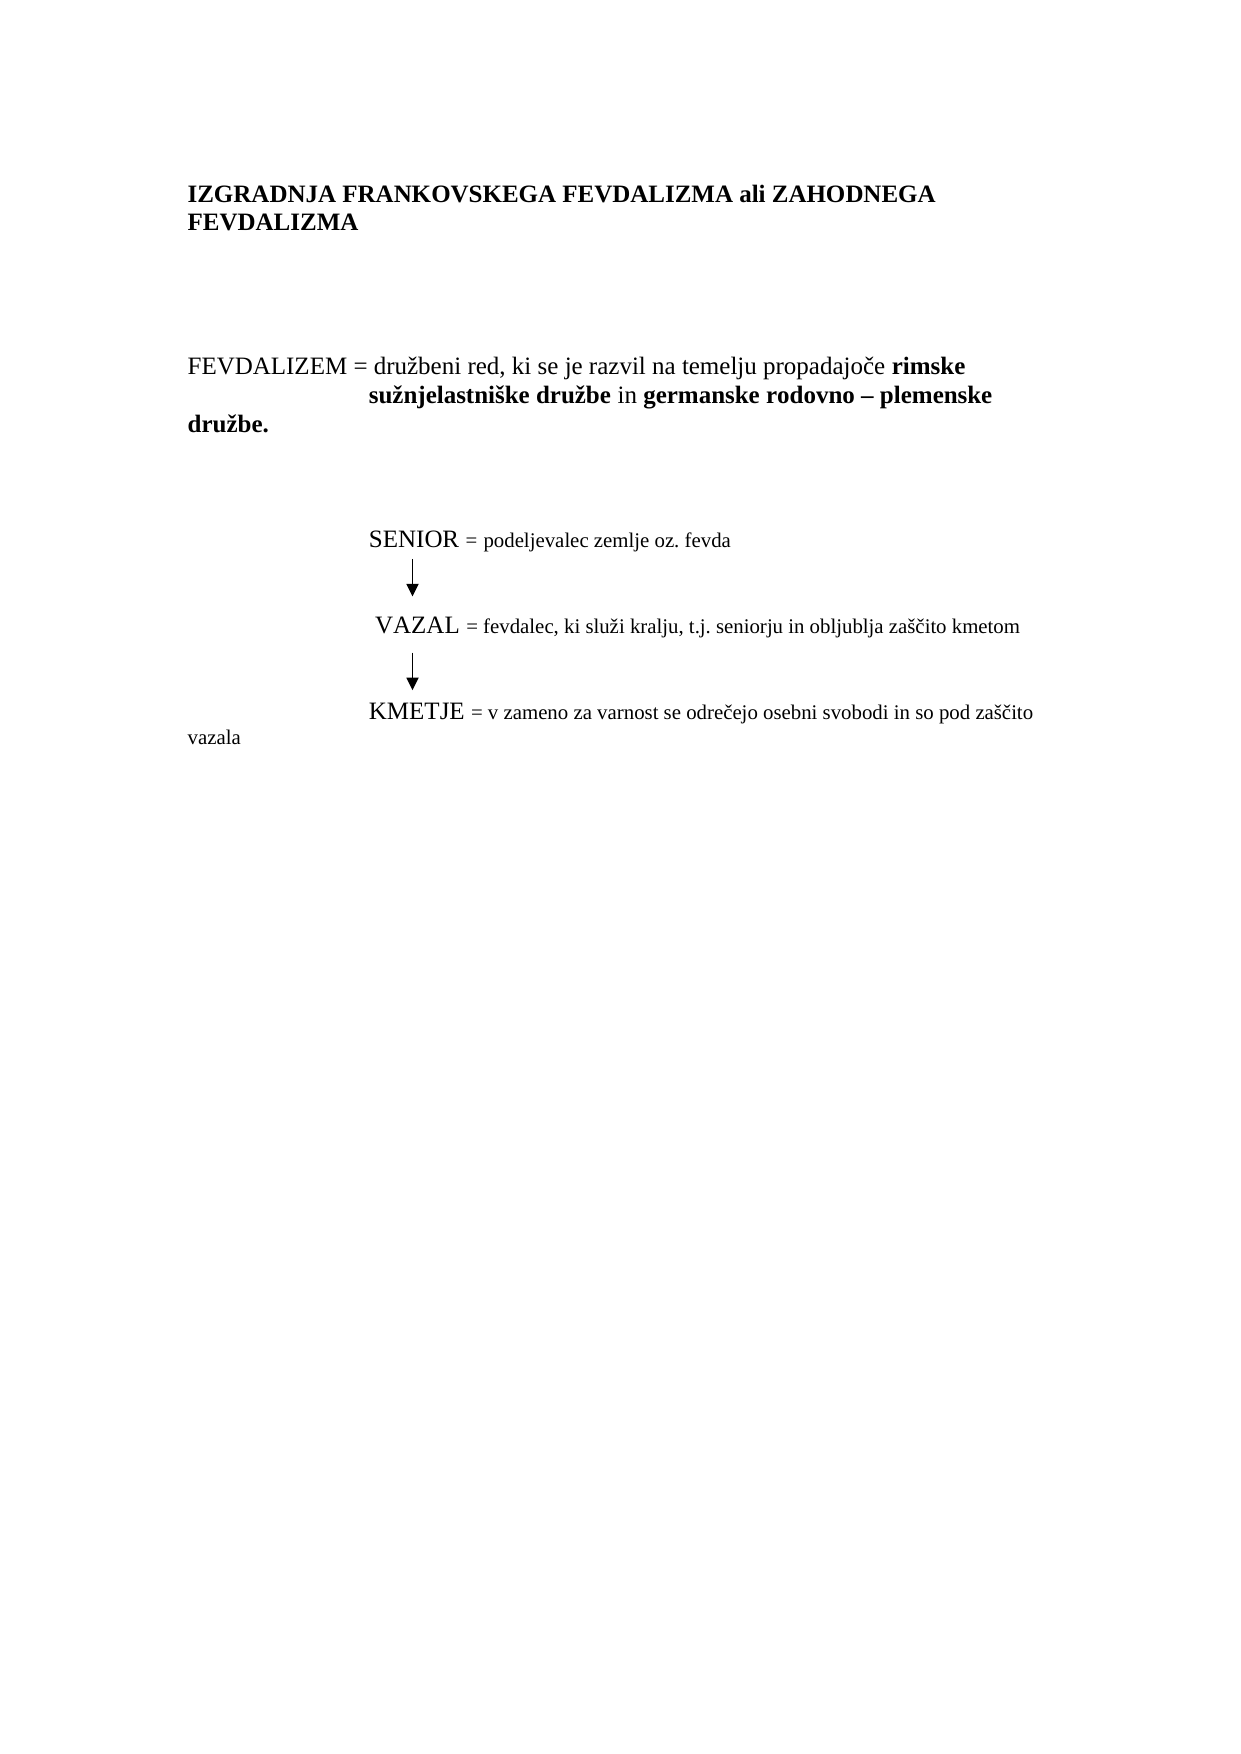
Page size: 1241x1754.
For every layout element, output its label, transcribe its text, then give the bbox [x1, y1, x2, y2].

text FEVDALIZEM = družbeni red, ki se je razvil na temelju propadajoče rimske [187, 351, 1053, 380]
text SENIOR = podeljevalec zemlje oz. fevda [187, 524, 1053, 552]
text KMETJE = v zameno za varnost se odrečejo osebni svobodi in so pod zaščito vazala [187, 696, 1053, 749]
text VAZAL = fevdalec, ki služi kralju, t.j. seniorju in obljublja zaščito kmetom [187, 610, 1053, 639]
text sužnjelastniške družbe in germanske rodovno – plemenske družbe. [187, 380, 1053, 437]
subtitle IZGRADNJA FRANKOVSKEGA FEVDALIZMA ali ZAHODNEGA FEVDALIZMA [187, 179, 1053, 236]
